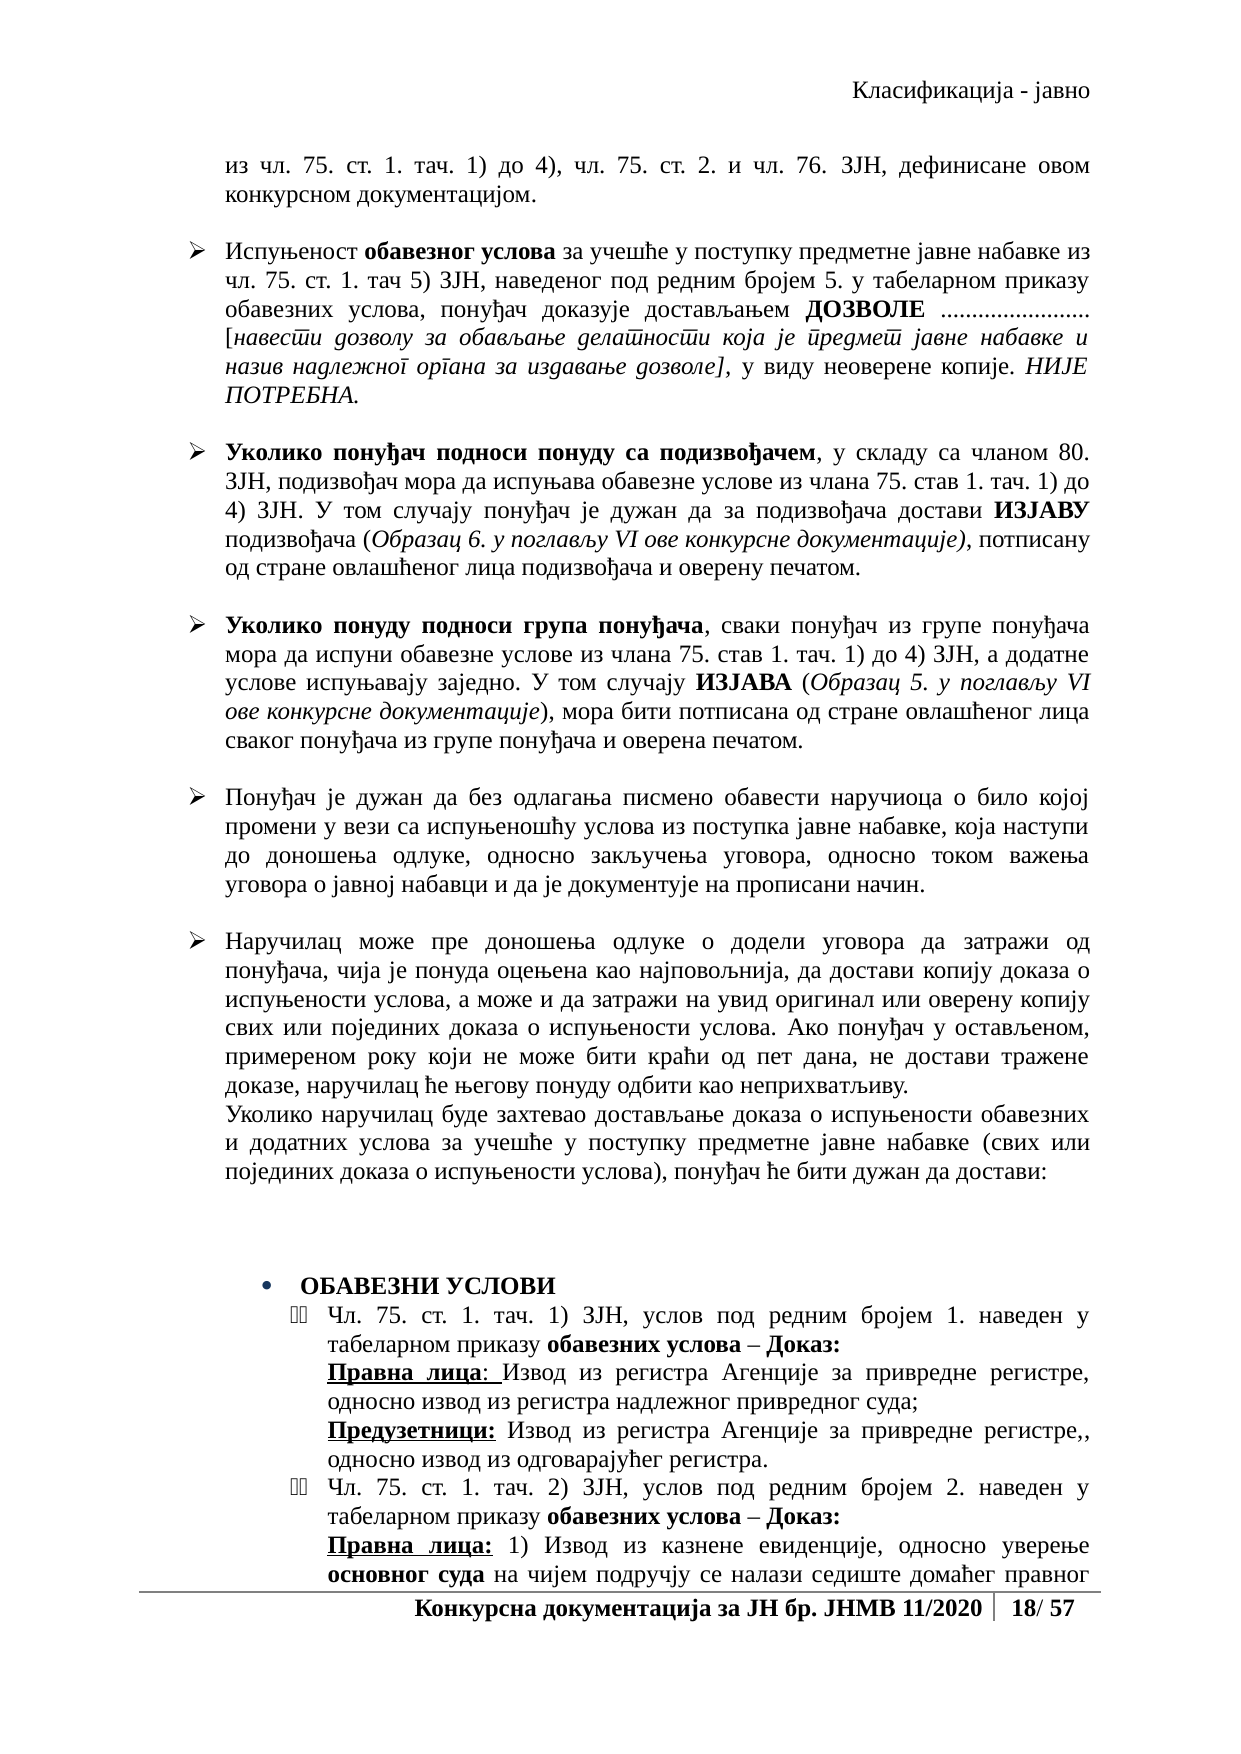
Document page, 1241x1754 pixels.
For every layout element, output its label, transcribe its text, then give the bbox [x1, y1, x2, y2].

list Понуђач је дужан да без одлагања писмено обавести наручиоца о било којој промени у вези са испуњеношћу услова из поступка јавне набавке, која наступи до доношења одлуке, односно закључења уговора, односно током важења уговора о јавној набавци и да је документује на прописани начин. [187, 782, 1090, 897]
list Уколико понуду подноси група понуђача, сваки понуђач из групе понуђача мора да испуни обавезне услове из члана 75. став 1. тач. 1) до 4) ЗЈН, а додатне услове испуњавају заједно. У том случају ИЗЈАВА (Образац 5. у поглављу VI ове конкурсне документације), мора бити потписана од стране овлашћеног лица сваког понуђача из групе понуђача и оверена печатом. [187, 610, 1090, 754]
list Правна лица: Извод из регистра Агенције за привредне регистре, односно извод из регистра надлежног привредног суда; [327, 1357, 1090, 1415]
list Испуњеност обавезног услова за учешће у поступку предметне јавне набавке из чл. 75. ст. 1. тач 5) ЗЈН, наведеног под редним бројем 5. у табеларном приказу обавезних услова, понуђач доказује достављањем ДОЗВОЛЕ ........................[навести дозволу за обављање делатности која је предмет јавне набавке и назив надлежног органа за издавање дозволе], у виду неоверене копије. НИЈЕ ПОТРЕБНА. [187, 236, 1090, 409]
list Предузетници: Извод из регистра Агенције за привредне регистре,, односно извод из одговарајућег регистра. [327, 1415, 1090, 1472]
list из чл. 75. ст. 1. тач. 1) до 4), чл. 75. ст. 2. и чл. 76. ЗЈН, дефинисане овом конкурсном документацијом. [187, 150, 1090, 207]
list Чл. 75. ст. 1. тач. 1) ЗЈН, услов под редним бројем 1. наведен у табеларном приказу обавезних услова – Доказ: [290, 1300, 1090, 1357]
list Наручилац може пре доношења одлуке о додели уговора да затражи од понуђача, чија је понуда оцењена као најповољнија, да достави копију доказа о испуњености услова, а може и да затражи на увид оригинал или оверену копију свих или појединих доказа о испуњености услова. Ако понуђач у остављеном, примереном року који не може бити краћи од пет дана, не достави тражене доказе, наручилац ће његову понуду одбити као неприхватљиву. [187, 926, 1090, 1099]
list Правна лица: 1) Извод из казнене евиденције, односно уверењe основног суда на чијем подручју се налази седиште домаћег правног [327, 1530, 1090, 1587]
list Уколико наручилац буде захтевао достављање доказа о испуњености обавезних и додатних услова за учешће у поступку предметне јавне набавке (свих или појединих доказа о испуњености услова), понуђач ће бити дужан да достави: [225, 1099, 1090, 1185]
list Уколико понуђач подноси понуду са подизвођачем, у складу са чланом 80. ЗЈН, подизвођач мора да испуњава обавезне услове из члана 75. став 1. тач. 1) до 4) ЗЈН. У том случају понуђач је дужан да за подизвођача достави ИЗЈАВУ подизвођача (Образац 6. у поглављу VI ове конкурсне документације), потписану од стране овлашћеног лица подизвођача и оверену печатом. [187, 437, 1090, 581]
list ОБАВЕЗНИ УСЛОВИ [262, 1271, 1090, 1300]
list Чл. 75. ст. 1. тач. 2) ЗЈН, услов под редним бројем 2. наведен у табеларном приказу обавезних услова – Доказ: [290, 1472, 1090, 1530]
